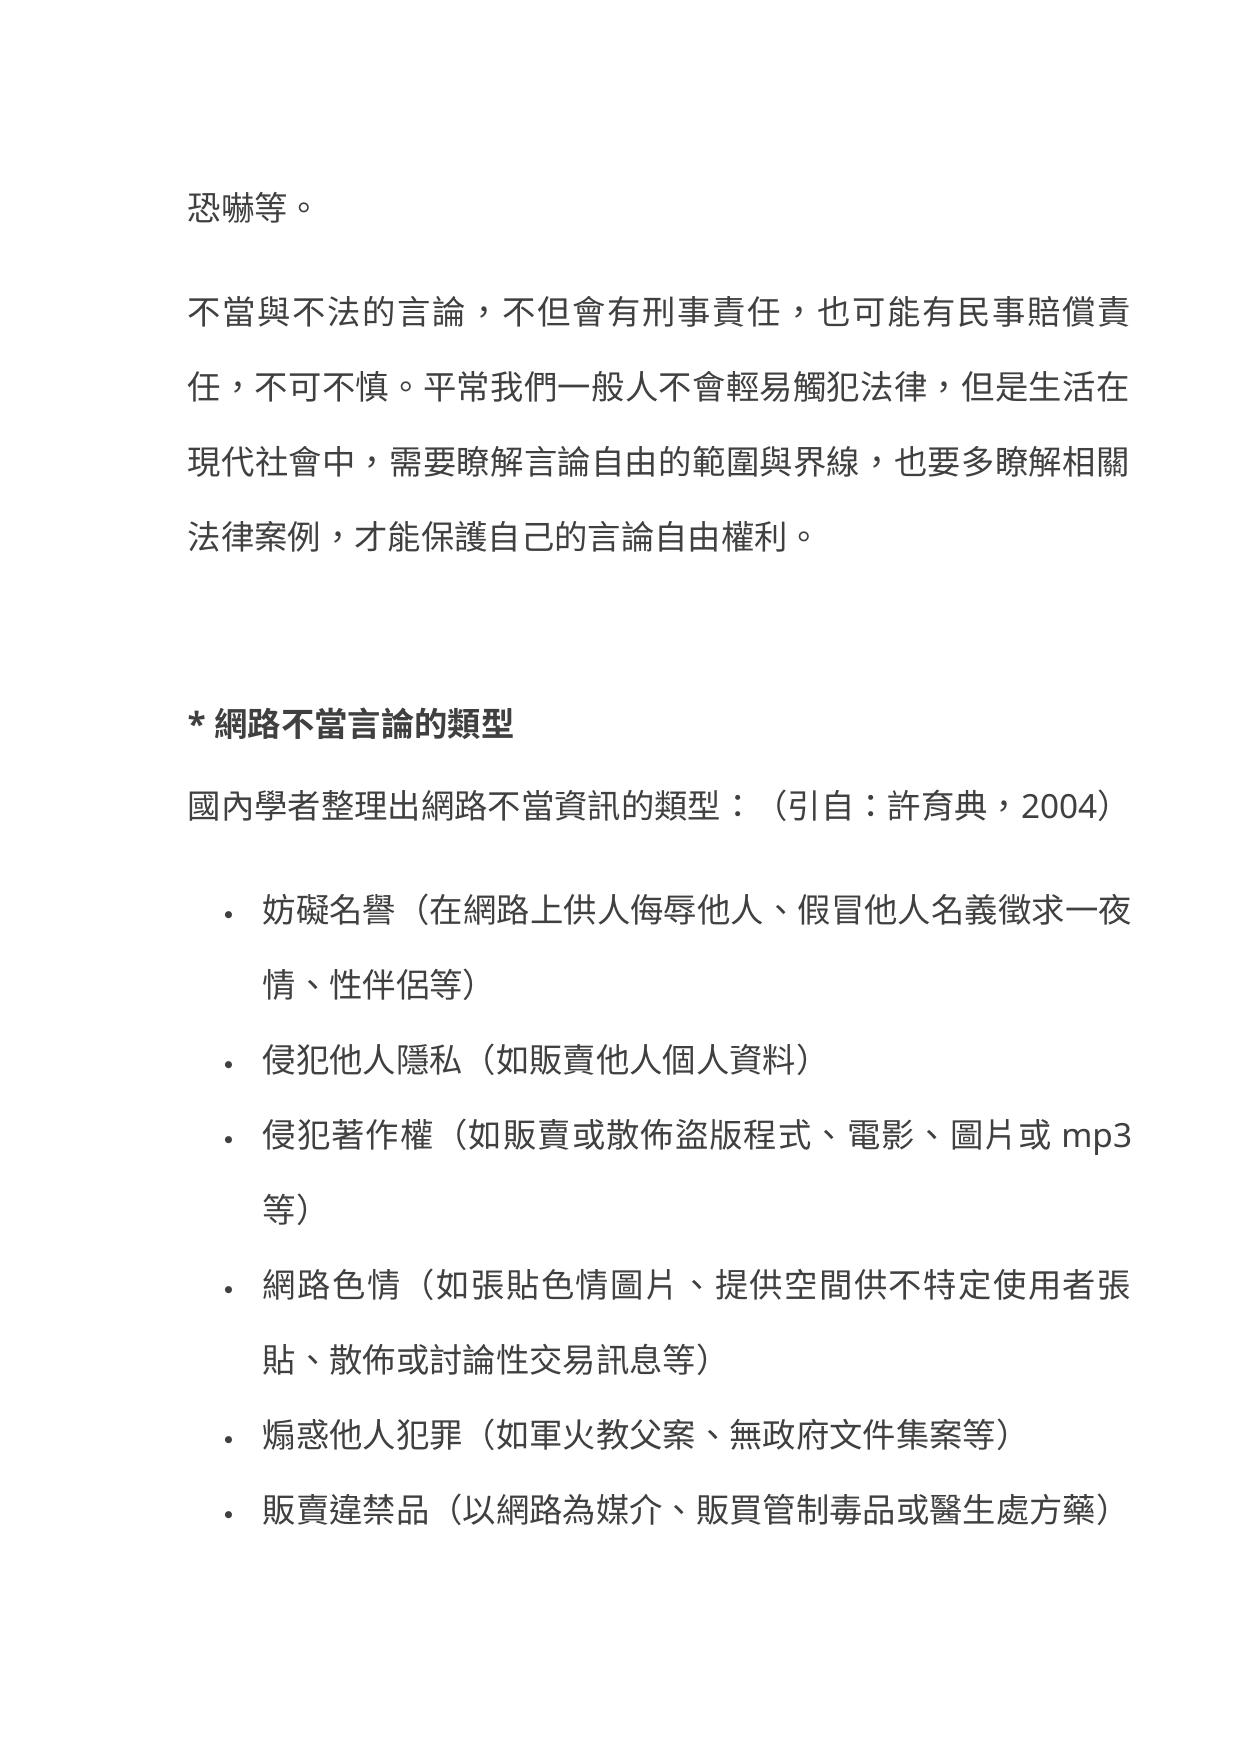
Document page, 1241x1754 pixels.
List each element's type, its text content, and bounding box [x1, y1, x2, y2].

table_header * 網路不當言論的類型 [184, 680, 1136, 763]
table_cell 恐嚇等。 不當與不法的言論，不但會有刑事責任，也可能有民事賠償責任，不可不慎。平常我們一般人不會輕易觸犯法律，但是生活在現代社會中，需要瞭解言論自由的範圍與界線，也要多瞭解相關法律案例，才能保護自己的言論自由權利。 [184, 165, 1136, 680]
table_cell 國內學者整理出網路不當資訊的類型：（引自：許育典，2004） 妨礙名譽（在網路上供人侮辱他人、假冒他人名義徵求一夜情、性伴侶等） 侵犯他人隱私（如販賣他人個人資料） 侵犯著作權（如販賣或散佈盜版程式、電影、圖片或mp3等） 網路色情（如張貼色情圖片、提供空間供不特定使用者張貼、散佈或討論性交易訊息等） 煽惑他人犯罪（如軍火教父案、無政府文件集案等） 販賣違禁品（以網路為媒介、販買管制毒品或醫生處方藥） 散佈足以使人反感、噁心或驚懼的資訊（如屍體、合成靈異照片、血腥圖片等） 值得注意的是，我們平常所謂的不當，似乎只是「不適當」，還不至於不法，但是以上1至6類，都構成犯罪行為，也就是「不當也不法」，只有第7類沒有，但是這種低價值資訊對於未成年人，甚至對於成年人都足以造成不良影響。 [184, 763, 1136, 1549]
